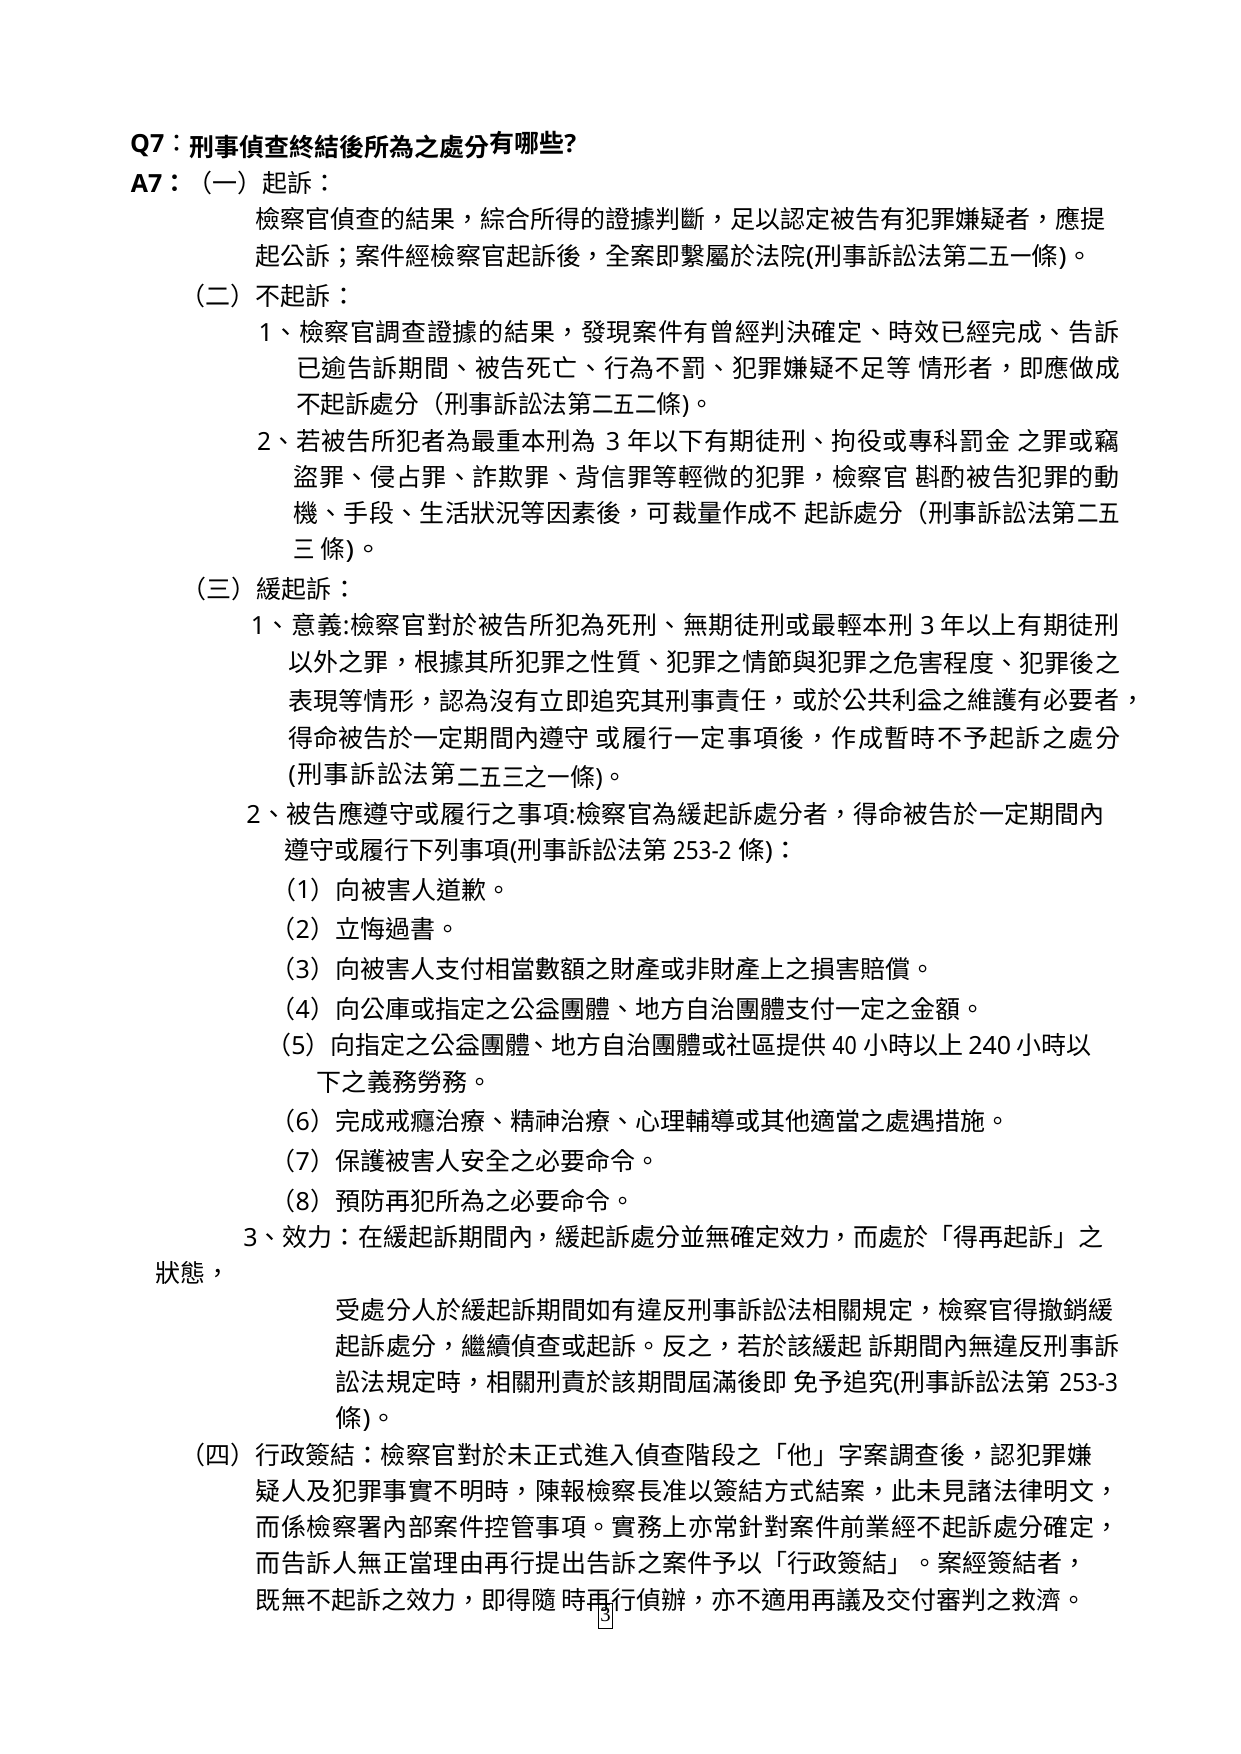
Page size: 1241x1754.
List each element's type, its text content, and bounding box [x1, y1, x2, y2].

text （5）向指定之公益團體、地方自治團體或社區提供 40 小時以上240小時以下之義務勞務。 [266, 1026, 1105, 1098]
text A7：（一）起訴： [131, 164, 1119, 200]
text 1、檢察官調查證據的結果，發現案件有曾經判決確定、時效已經完成、告訴已逾告訴期間、被告死亡、行為不罰、犯罪嫌疑不足等 情形者，即應做成不起訴處分（刑事訴訟法第二五二條)。 [258, 312, 1120, 421]
text 受處分人於緩起訴期間如有違反刑事訴訟法相關規定，檢察官得撤銷緩起訴處分，繼續偵查或起訴。反之，若於該緩起 訴期間內無違反刑事訴訟法規定時，相關刑責於該期間屆滿後即 免予追究(刑事訴訟法第 253-3 條)。 [336, 1290, 1119, 1435]
text （4）向公庫或指定之公益團體、地方自治團體支付一定之金額。 [183, 986, 1124, 1026]
text （2）立悔過書。 [183, 906, 1124, 946]
text （8）預防再犯所為之必要命令。 [183, 1178, 1124, 1218]
text 2、若被告所犯者為最重本刑為 3 年以下有期徒刑、拘役或專科罰金 之罪或竊盜罪、侵占罪、詐欺罪、背信罪等輕微的犯罪，檢察官 斟酌被告犯罪的動機、手段、生活狀況等因素後，可裁量作成不 起訴處分（刑事訴訟法第二五三 條)。 [257, 421, 1120, 566]
text （四）行政簽結：檢察官對於未正式進入偵查階段之「他」字案調查後，認犯罪嫌疑人及犯罪事實不明時，陳報檢察長准以簽結方式結案，此未見諸法律明文，而係檢察署內部案件控管事項。實務上亦常針對案件前業經不起訴處分確定，而告訴人無正當理由再行提出告訴之案件予以「行政簽結」。案經簽結者，既無不起訴之效力，即得隨 時再行偵辦，亦不適用再議及交付審判之救濟。 [181, 1435, 1105, 1616]
text 3、效力：在緩起訴期間內，緩起訴處分並無確定效力，而處於「得再起訴」之狀態， [155, 1218, 1124, 1290]
text （1）向被害人道歉。 [183, 867, 1124, 906]
text 檢察官偵查的結果，綜合所得的證據判斷，足以認定被告有犯罪嫌疑者，應提起公訴；案件經檢察官起訴後，全案即繫屬於法院(刑事訴訟法第二五一條)。 [256, 200, 1119, 272]
text （3）向被害人支付相當數額之財產或非財產上之損害賠償。 [183, 946, 1124, 986]
text 1、意義:檢察官對於被告所犯為死刑、無期徒刑或最輕本刑3年以上有期徒刑以外之罪，根據其所犯罪之性質、犯罪之情節與犯罪之危害程度、犯罪後之表現等情形，認為沒有立即追究其刑事責任，或於公共利益之維護有必要者，得命被告於一定期間內遵守 或履行一定事項後，作成暫時不予起訴之處分(刑事訴訟法第二五三之一條)。 [251, 606, 1120, 794]
text （二）不起訴： [155, 272, 1124, 312]
text Q7：刑事偵查終結後所為之處分有哪些? [130, 124, 1124, 164]
text （6）完成戒癮治療、精神治療、心理輔導或其他適當之處遇措施。 [183, 1098, 1124, 1138]
text （三）緩起訴： [118, 566, 1120, 606]
text 2、被告應遵守或履行之事項:檢察官為緩起訴處分者，得命被告於一定期間內遵守或履行下列事項(刑事訴訟法第 253-2 條)： [246, 794, 1106, 867]
text （7）保護被害人安全之必要命令。 [183, 1138, 1124, 1178]
